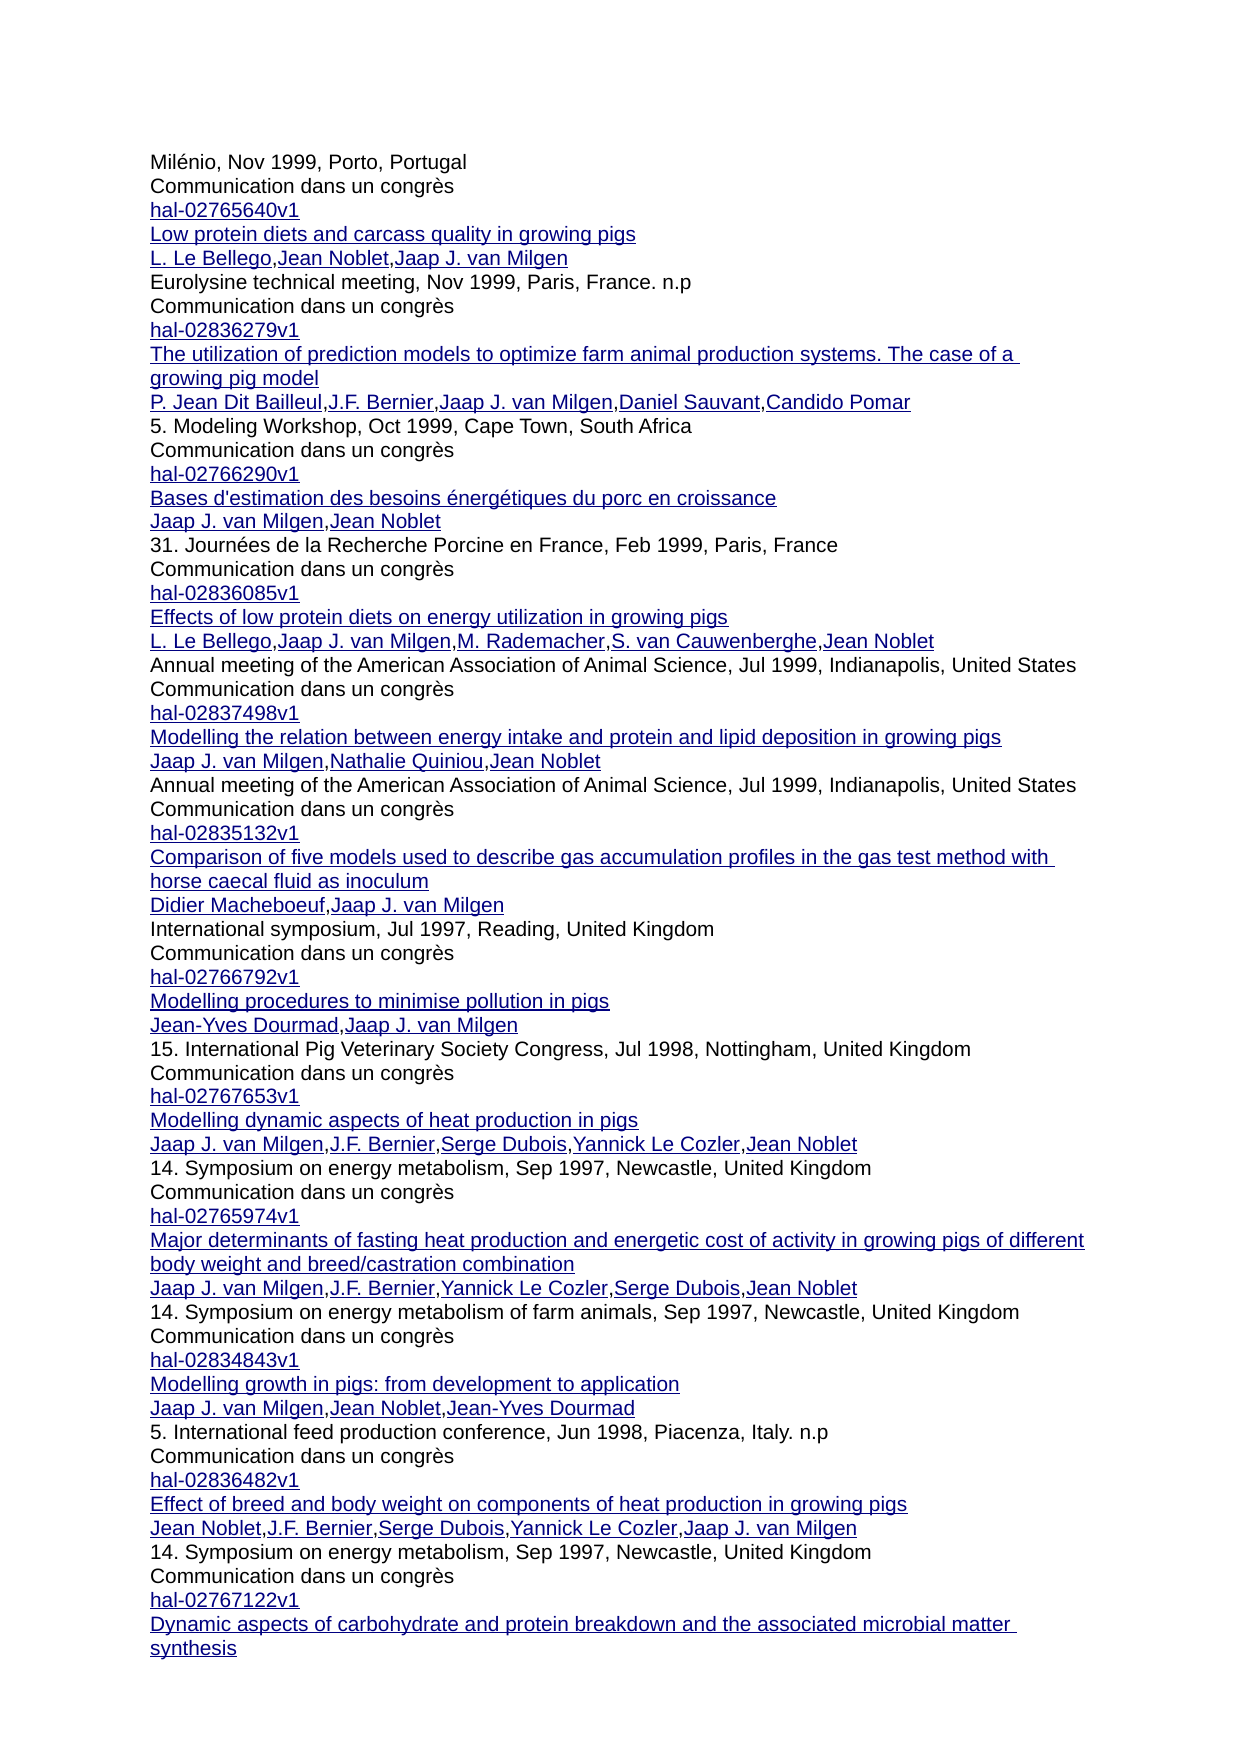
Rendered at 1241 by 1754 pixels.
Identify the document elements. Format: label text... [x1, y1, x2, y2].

table_cell Bases d'estimation des besoins énergétiques du porc en croissance Jaap J. van Milgen,Jean Noblet 31. Journées de la Recherche Porcine en France, Feb 1999, Paris, France Communication dans un congrès hal-02836085v1 [150, 485, 1090, 605]
table_cell Dynamic aspects of carbohydrate and protein breakdown and the associated microbial matter synthesis [150, 1611, 1090, 1659]
table_cell Modelling procedures to minimise pollution in pigs Jean-Yves Dourmad,Jaap J. van Milgen 15. International Pig Veterinary Society Congress, Jul 1998, Nottingham, United Kingdom Communication dans un congrès hal-02767653v1 [150, 989, 1090, 1108]
table_cell Major determinants of fasting heat production and energetic cost of activity in growing pigs of different body weight and breed/castration combination Jaap J. van Milgen,J.F. Bernier,Yannick Le Cozler,Serge Dubois,Jean Noblet 14. Symposium on energy metabolism of farm animals, Sep 1997, Newcastle, United Kingdom Communication dans un congrès hal-02834843v1 [150, 1228, 1090, 1372]
table_cell The utilization of prediction models to optimize farm animal production systems. The case of a growing pig model P. Jean Dit Bailleul,J.F. Bernier,Jaap J. van Milgen,Daniel Sauvant,Candido Pomar 5. Modeling Workshop, Oct 1999, Cape Town, South Africa Communication dans un congrès hal-02766290v1 [150, 342, 1090, 485]
table_cell Modelling dynamic aspects of heat production in pigs Jaap J. van Milgen,J.F. Bernier,Serge Dubois,Yannick Le Cozler,Jean Noblet 14. Symposium on energy metabolism, Sep 1997, Newcastle, United Kingdom Communication dans un congrès hal-02765974v1 [150, 1108, 1090, 1228]
table_cell Low protein diets and carcass quality in growing pigs L. Le Bellego,Jean Noblet,Jaap J. van Milgen Eurolysine technical meeting, Nov 1999, Paris, France. n.p Communication dans un congrès hal-02836279v1 [150, 222, 1090, 342]
table_cell Effect of breed and body weight on components of heat production in growing pigs Jean Noblet,J.F. Bernier,Serge Dubois,Yannick Le Cozler,Jaap J. van Milgen 14. Symposium on energy metabolism, Sep 1997, Newcastle, United Kingdom Communication dans un congrès hal-02767122v1 [150, 1492, 1090, 1611]
table_cell Milénio, Nov 1999, Porto, Portugal Communication dans un congrès hal-02765640v1 [150, 150, 1090, 222]
table_cell Modelling the relation between energy intake and protein and lipid deposition in growing pigs Jaap J. van Milgen,Nathalie Quiniou,Jean Noblet Annual meeting of the American Association of Animal Science, Jul 1999, Indianapolis, United States Communication dans un congrès hal-02835132v1 [150, 725, 1090, 845]
table_cell Effects of low protein diets on energy utilization in growing pigs L. Le Bellego,Jaap J. van Milgen,M. Rademacher,S. van Cauwenberghe,Jean Noblet Annual meeting of the American Association of Animal Science, Jul 1999, Indianapolis, United States Communication dans un congrès hal-02837498v1 [150, 605, 1090, 725]
table_cell Modelling growth in pigs: from development to application Jaap J. van Milgen,Jean Noblet,Jean-Yves Dourmad 5. International feed production conference, Jun 1998, Piacenza, Italy. n.p Communication dans un congrès hal-02836482v1 [150, 1372, 1090, 1492]
table_cell Comparison of five models used to describe gas accumulation profiles in the gas test method with horse caecal fluid as inoculum Didier Macheboeuf,Jaap J. van Milgen International symposium, Jul 1997, Reading, United Kingdom Communication dans un congrès hal-02766792v1 [150, 845, 1090, 988]
